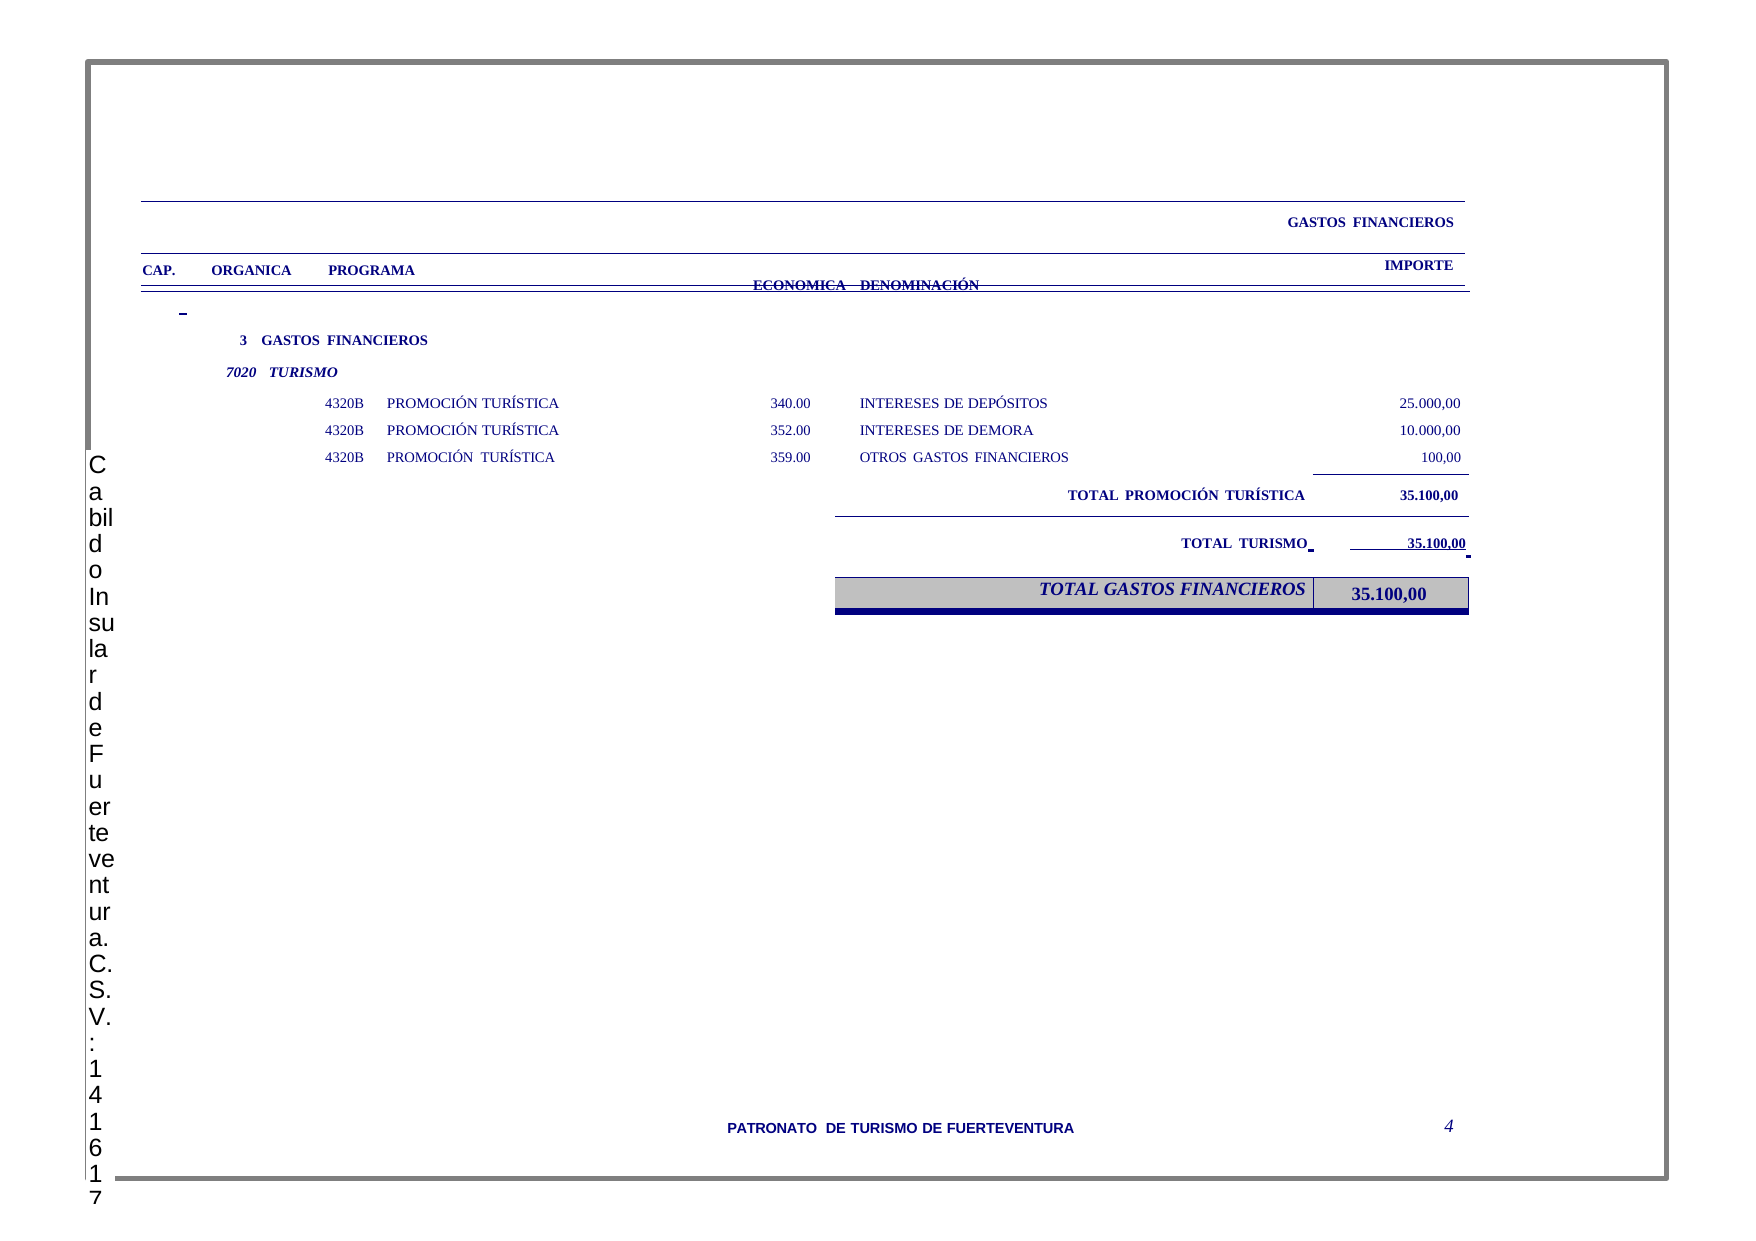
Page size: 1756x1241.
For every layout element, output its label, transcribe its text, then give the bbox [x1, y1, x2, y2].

text IMPORTE [1384, 257, 1503, 274]
table_cell 35.100,00 [1314, 578, 1468, 608]
table_cell TOTAL GASTOS FINANCIEROS [835, 578, 1313, 608]
text GASTOS FINANCIEROS [91, 213, 1454, 230]
text Cabildo Insular de Fuerteventura. C.S.V.: 14161726653720361277. [88, 453, 115, 1203]
table_cell OTROS GASTOS FINANCIEROS [835, 445, 1313, 473]
table_header INTERESES DE DEPÓSITOS [835, 386, 1313, 418]
text 7020 TURISMO [179, 364, 386, 381]
text [86, 450, 115, 1203]
table_header 25.000,00 [1313, 386, 1468, 418]
table_cell 359.00 [573, 445, 835, 473]
table_cell INTERESES DE DEMORA [835, 418, 1313, 444]
text CAP. ORGANICA PROGRAMA [142, 261, 418, 278]
text ECONOMICA DENOMINACIÓN [753, 277, 984, 285]
text PATRONATO DE TURISMO DE FUERTEVENTURA 4 [727, 1115, 1503, 1138]
table_cell PROMOCIÓN TURÍSTICA [375, 418, 573, 444]
table_cell 35.100,00 [1313, 517, 1468, 577]
table_header PROMOCIÓN TURÍSTICA [375, 386, 573, 418]
table_cell PROMOCIÓN TURÍSTICA [375, 445, 573, 473]
table_header 4320B [141, 386, 375, 418]
text [62, 213, 85, 230]
text ECONOMICA DENOMINACIÓN [753, 286, 984, 291]
table_cell 35.100,00 [1313, 475, 1468, 516]
table_cell 4320B [141, 418, 375, 444]
table_cell 4320B [141, 445, 375, 473]
table_header 340.00 [573, 386, 835, 418]
table_cell [141, 474, 835, 608]
table_cell TOTAL PROMOCIÓN TURÍSTICA [835, 474, 1313, 516]
table_cell 352.00 [573, 418, 835, 444]
table_cell TOTAL TURISMO [835, 517, 1313, 577]
table_cell 100,00 [1313, 445, 1468, 473]
table_cell 10.000,00 [1313, 418, 1468, 444]
list GASTOS FINANCIEROS [179, 332, 488, 349]
